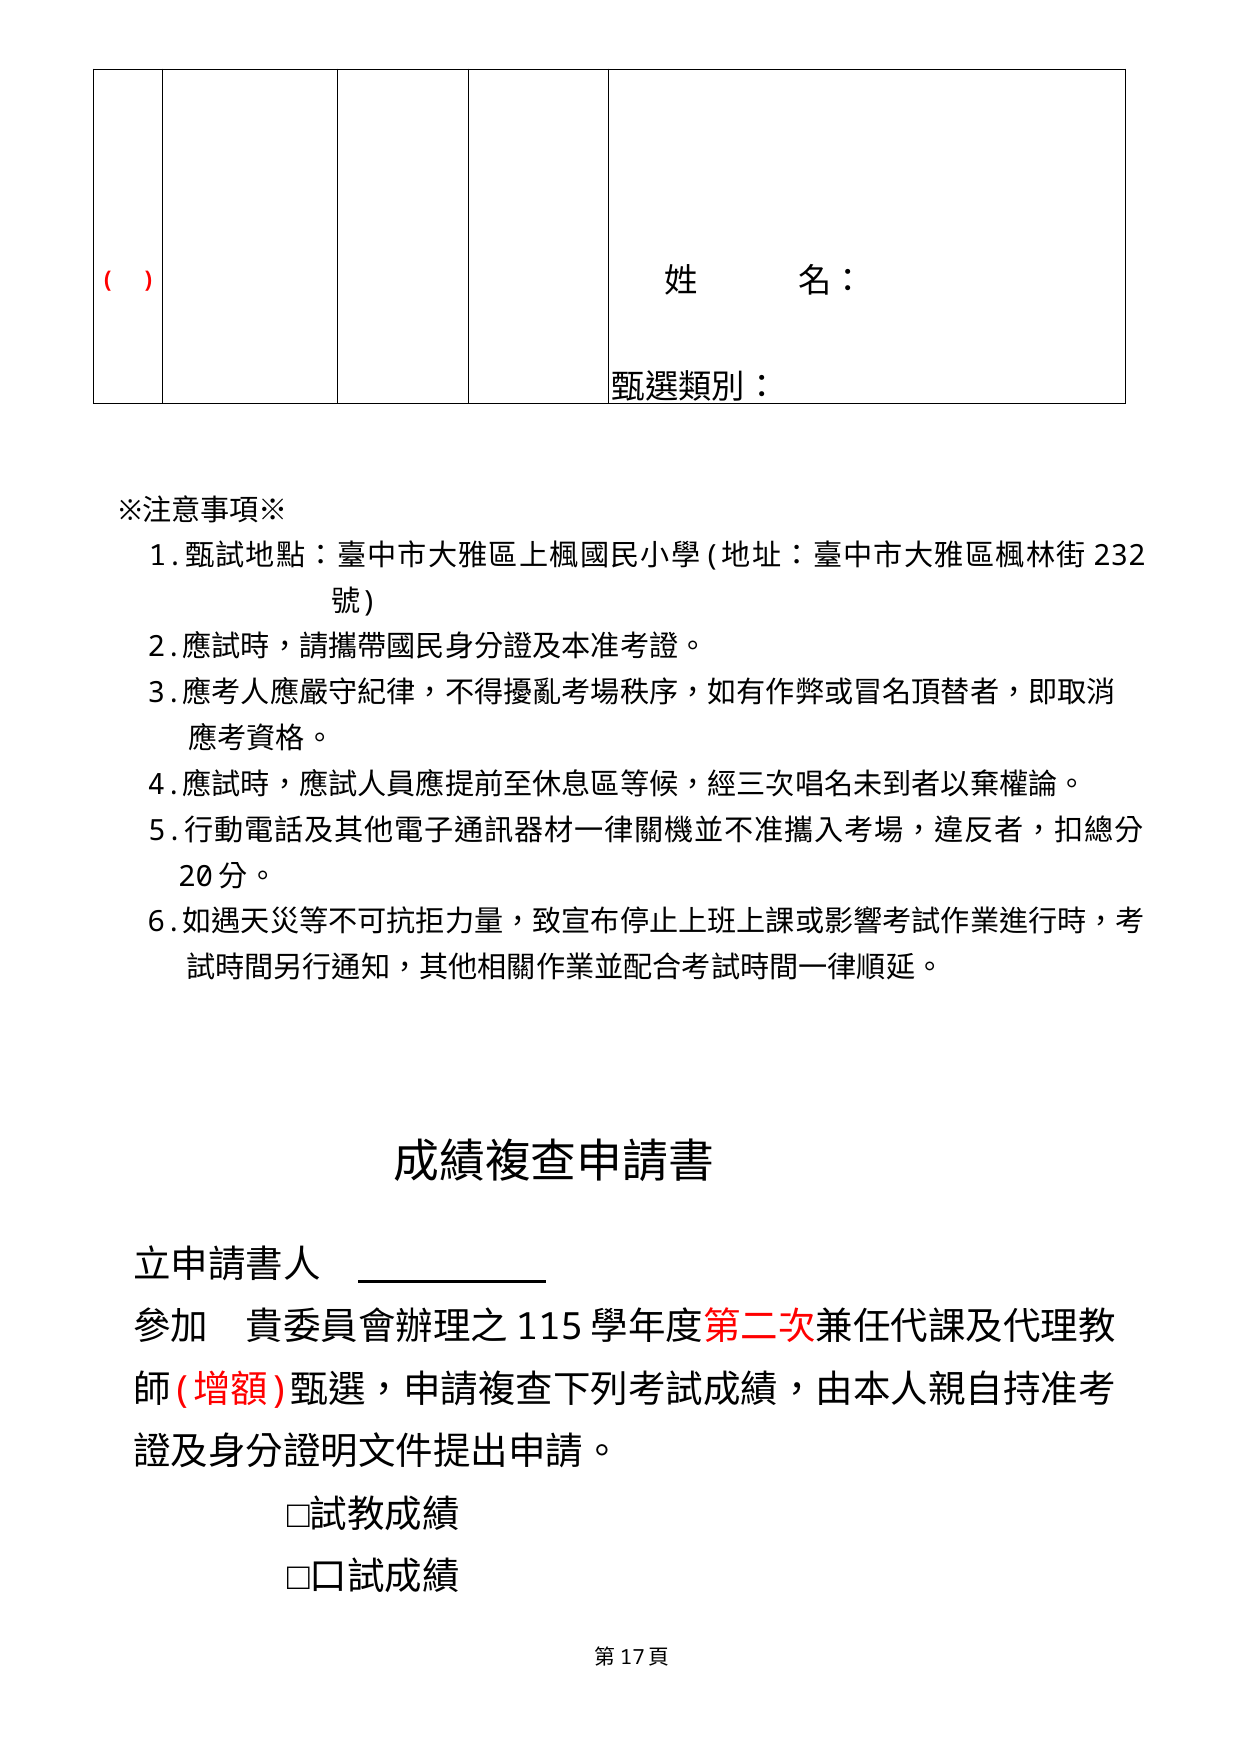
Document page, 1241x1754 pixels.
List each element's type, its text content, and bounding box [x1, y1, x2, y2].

text 4.應試時，應試人員應提前至休息區等候，經三次唱名未到者以棄權論。 [118, 758, 1146, 803]
table_cell [338, 70, 468, 402]
table_cell ( ) [94, 70, 162, 402]
text 3.應考人應嚴守紀律，不得擾亂考場秩序，如有作弊或冒名頂替者，即取消 [118, 666, 1146, 712]
table_header 臺中市大雅區上楓國民小學 115學年度第二次兼任代課及代理教師(增額)甄選 准 考 證 准考證號碼： 姓 名： 甄選類別： 類別：□國小普通班 次別：□第1次招考 □第2次招考 □第3次招考 □第4次招考 □第5次招考 [609, 70, 1125, 402]
text 1.甄試地點：臺中市大雅區上楓國民小學(地址：臺中市大雅區楓林街232號) [118, 528, 1146, 620]
text 5.行動電話及其他電子通訊器材一律關機並不准攜入考場，違反者，扣總分20分。 [118, 803, 1146, 895]
text 2.應試時，請攜帶國民身分證及本准考證。 [118, 620, 1146, 666]
table_cell [469, 70, 608, 402]
text 應考資格。 [118, 712, 1146, 758]
table_cell [163, 70, 337, 402]
text 6.如遇天災等不可抗拒力量，致宣布停止上班上課或影響考試作業進行時，考試時間另行通知，其他相關作業並配合考試時間一律順延。 [118, 895, 1146, 987]
text □試教成績 [118, 1469, 1146, 1532]
text □口試成績 [118, 1532, 1146, 1594]
text 參加 貴委員會辦理之115學年度第二次兼任代課及代理教師(增額)甄選，申請複查下列考試成績，由本人親自持准考證及身分證明文件提出申請。 [133, 1282, 1146, 1469]
text 立申請書人 [133, 1219, 1146, 1282]
text 成績複查申請書 [118, 1124, 1146, 1191]
text ※注意事項※ [118, 466, 1146, 528]
